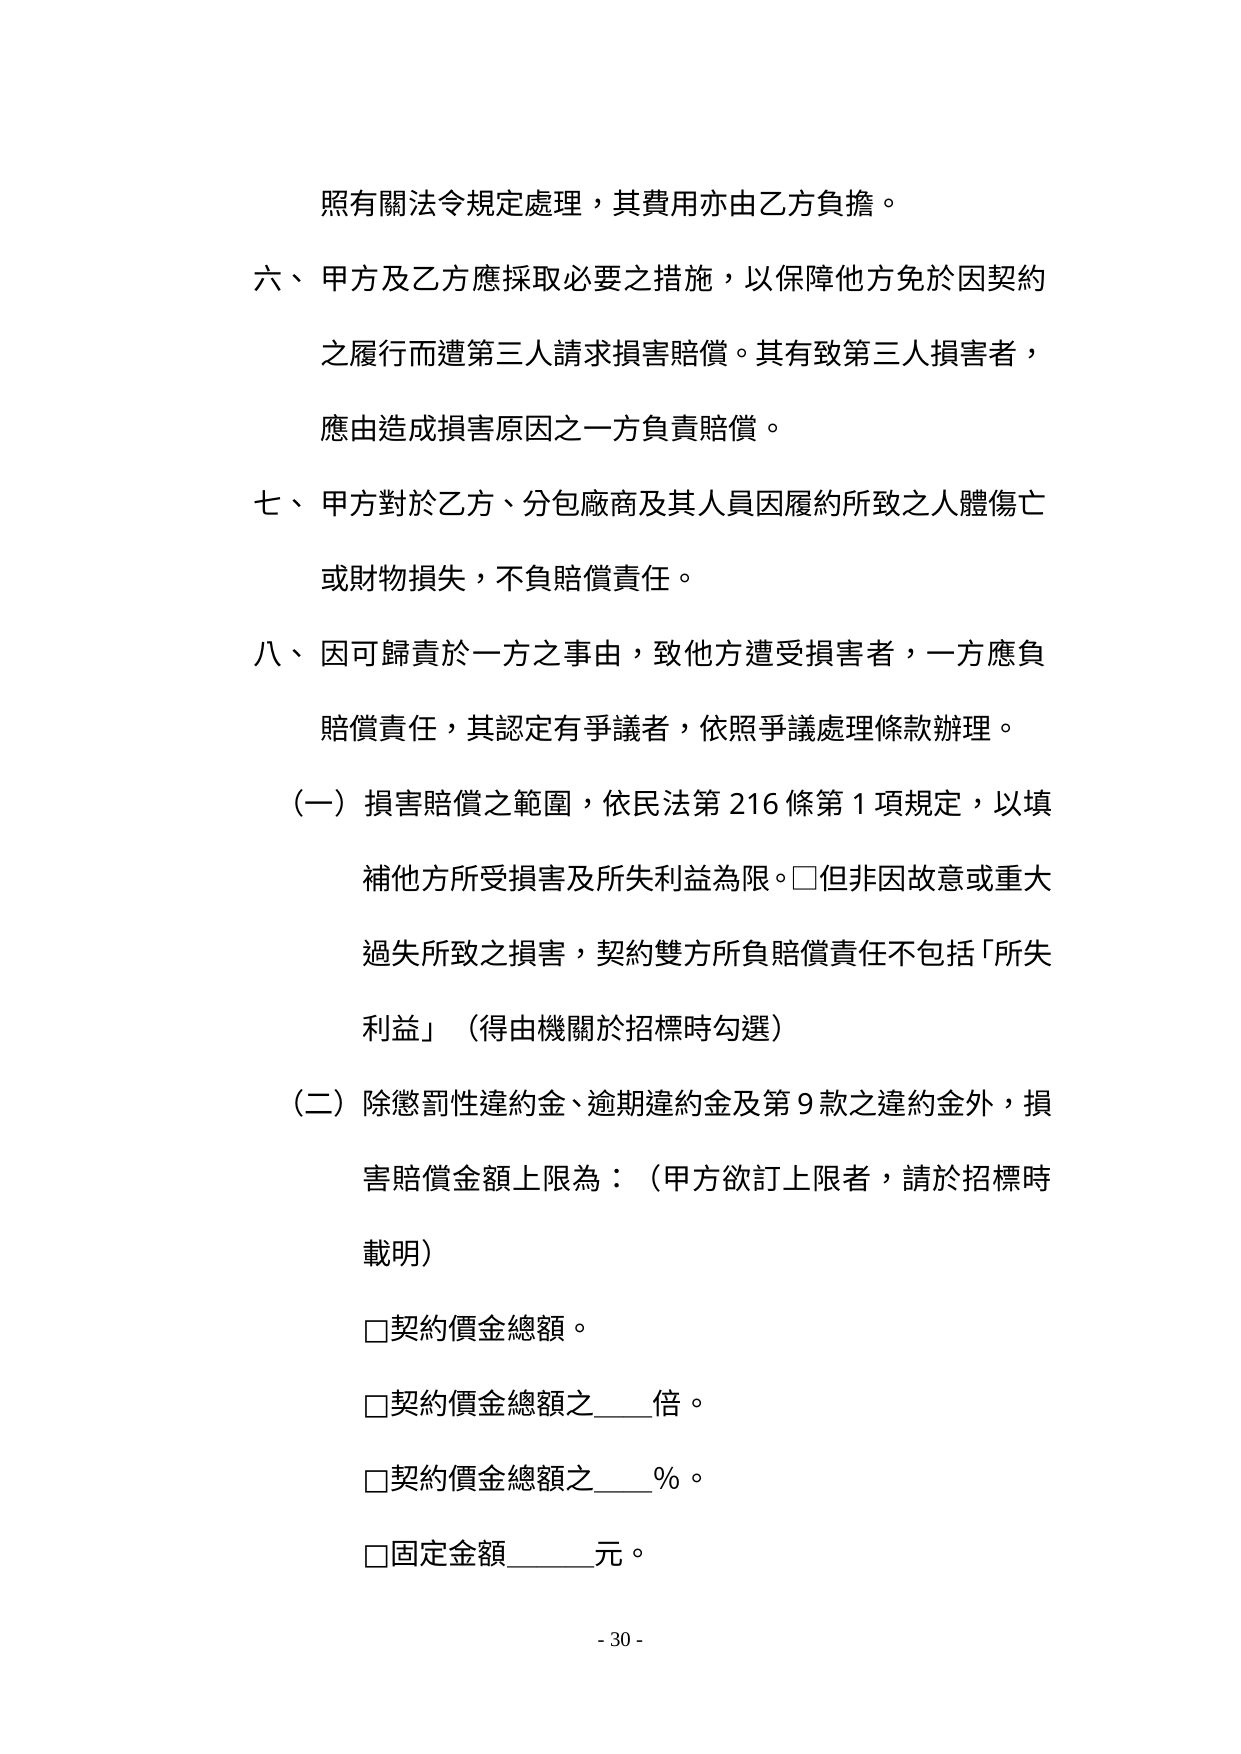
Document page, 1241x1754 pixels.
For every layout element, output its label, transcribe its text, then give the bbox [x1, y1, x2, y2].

text □契約價金總額。 [362, 1289, 1053, 1364]
text □契約價金總額之＿＿％。 [362, 1439, 1053, 1514]
text （二）除懲罰性違約金、逾期違約金及第9款之違約金外，損害賠償金額上限為：（甲方欲訂上限者，請於招標時載明） [275, 1064, 1053, 1289]
list 甲方對於乙方、分包廠商及其人員因履約所致之人體傷亡或財物損失，不負賠償責任。 [253, 464, 1047, 614]
text （一）損害賠償之範圍，依民法第216條第1項規定，以填補他方所受損害及所失利益為限。□但非因故意或重大過失所致之損害，契約雙方所負賠償責任不包括「所失利益」（得由機關於招標時勾選） [275, 764, 1053, 1064]
text □固定金額＿＿＿元。 [362, 1514, 1053, 1589]
list 甲方及乙方應採取必要之措施，以保障他方免於因契約之履行而遭第三人請求損害賠償。其有致第三人損害者，應由造成損害原因之一方負責賠償。 [253, 239, 1047, 464]
list 因可歸責於一方之事由，致他方遭受損害者，一方應負賠償責任，其認定有爭議者，依照爭議處理條款辦理。 [253, 614, 1047, 764]
list 照有關法令規定處理，其費用亦由乙方負擔。 [253, 164, 1047, 239]
text □契約價金總額之＿＿倍。 [362, 1364, 1053, 1439]
